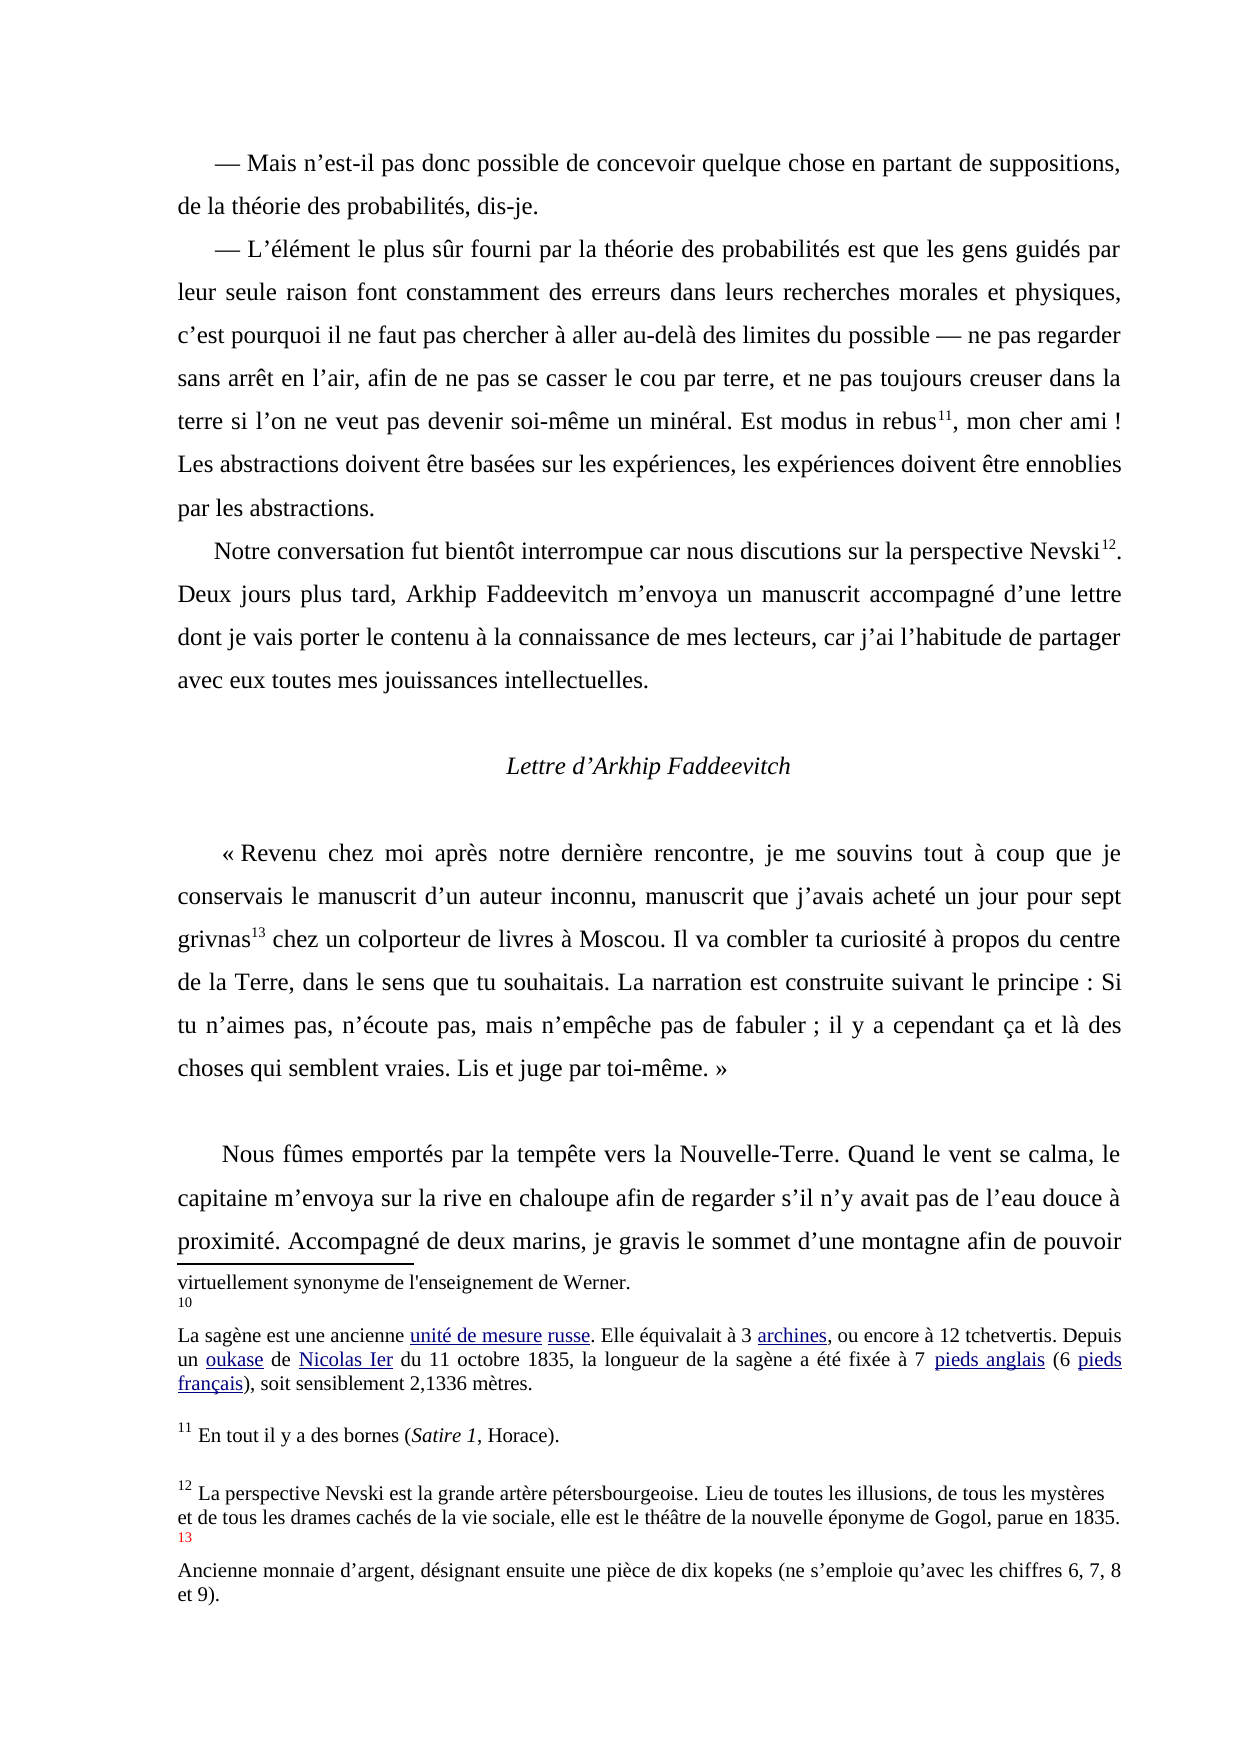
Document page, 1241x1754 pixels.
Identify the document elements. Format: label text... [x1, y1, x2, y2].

text Ancienne monnaie d’argent, désignant ensuite une pièce de dix kopeks (ne s’emploie qu’avec les chiffres 6, 7, 8 et 9). [177, 1558, 1122, 1606]
text Notre conversation fut bientôt interrompue car nous discutions sur la perspective Nevski. Deux jours plus tard, Arkhip Faddeevitch m’envoya un manuscrit accompagné d’une lettre dont je vais porter le contenu à la connaissance de mes lecteurs, car j’ai l’habitude de partager avec eux toutes mes jouissances intellectuelles. [177, 536, 1122, 694]
text La sagène est une ancienne unité de mesure russe. Elle équivalait à 3 archines, ou encore à 12 tchetvertis. Depuis un oukase de Nicolas Ier du 11 octobre 1835, la longueur de la sagène a été fixée à 7 pieds anglais (6 pieds français), soit sensiblement 2,1336 mètres. [177, 1323, 1122, 1395]
text — Mais n’est-il pas donc possible de concevoir quelque chose en partant de suppositions, de la théorie des probabilités, dis-je. [177, 148, 1122, 219]
text La perspective Nevski est la grande artère pétersbourgeoise. Lieu de toutes les illusions, de tous les mystères et de tous les drames cachés de la vie sociale, elle est le théâtre de la nouvelle éponyme de Gogol, parue en 1835. [177, 1477, 1122, 1529]
text « Revenu chez moi après notre dernière rencontre, je me souvins tout à coup que je conservais le manuscrit d’un auteur inconnu, manuscrit que j’avais acheté un jour pour sept grivnas chez un colporteur de livres à Moscou. Il va combler ta curiosité à propos du centre de la Terre, dans le sens que tu souhaitais. La narration est construite suivant le principe : Si tu n’aimes pas, n’écoute pas, mais n’empêche pas de fabuler ; il y a cependant ça et là des choses qui semblent vraies. Lis et juge par toi-même. » [177, 838, 1122, 1082]
text Nous fûmes emportés par la tempête vers la Nouvelle-Terre. Quand le vent se calma, le capitaine m’envoya sur la rive en chaloupe afin de regarder s’il n’y avait pas de l’eau douce à proximité. Accompagné de deux marins, je gravis le sommet d’une montagne afin de pouvoir [177, 1139, 1122, 1254]
text En tout il y a des bornes (Satire 1, Horace). [177, 1419, 1122, 1448]
text Lettre d’Arkhip Faddeevitch [177, 751, 1122, 780]
text — L’élément le plus sûr fourni par la théorie des probabilités est que les gens guidés par leur seule raison font constamment des erreurs dans leurs recherches morales et physiques, c’est pourquoi il ne faut pas chercher à aller au-delà des limites du possible — ne pas regarder sans arrêt en l’air, afin de ne pas se casser le cou par terre, et ne pas toujours creuser dans la terre si l’on ne veut pas devenir soi-même un minéral. Est modus in rebus, mon cher ami ! Les abstractions doivent être basées sur les expériences, les expériences doivent être ennoblies par les abstractions. [177, 234, 1122, 521]
text virtuellement synonyme de l'enseignement de Werner. [177, 1270, 1122, 1294]
